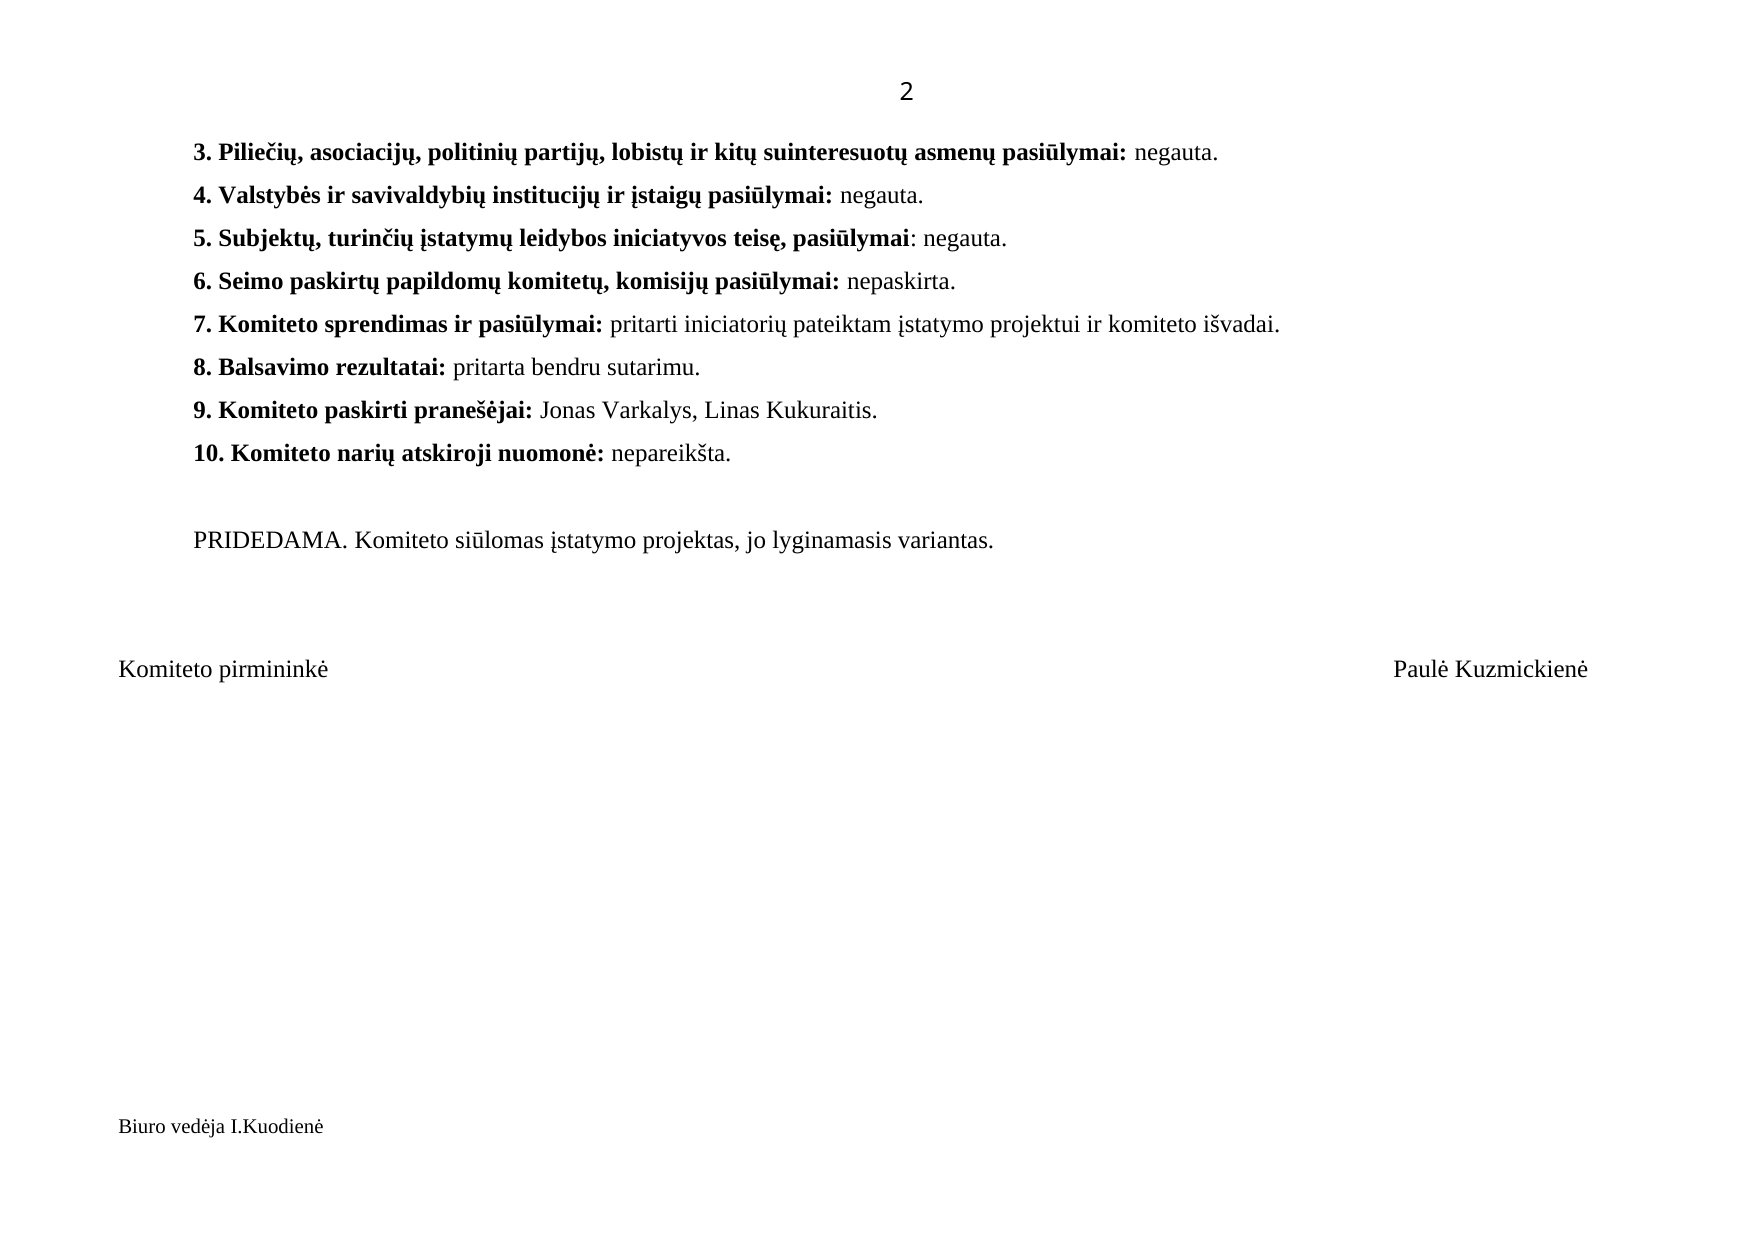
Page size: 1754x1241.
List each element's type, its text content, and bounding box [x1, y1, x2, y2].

subtitle 6. Seimo paskirtų papildomų komitetų, komisijų pasiūlymai: nepaskirta. [118, 266, 1695, 295]
text Komiteto pirmininkė (Parašas) Paulė Kuzmickienė [118, 654, 1695, 683]
subtitle 5. Subjektų, turinčių įstatymų leidybos iniciatyvos teisę, pasiūlymai: negauta. [118, 223, 1695, 252]
text Biuro vedėja I.Kuodienė [118, 1114, 1695, 1138]
subtitle 8. Balsavimo rezultatai: pritarta bendru sutarimu. [193, 352, 1695, 381]
text 9. Komiteto paskirti pranešėjai: Jonas Varkalys, Linas Kukuraitis. [118, 395, 1695, 424]
subtitle 4. Valstybės ir savivaldybių institucijų ir įstaigų pasiūlymai: negauta. [118, 180, 1695, 208]
text 10. Komiteto narių atskiroji nuomonė: nepareikšta. [118, 438, 1695, 467]
subtitle 7. Komiteto sprendimas ir pasiūlymai: pritarti iniciatorių pateiktam įstatymo projektui ir komiteto išvadai. [193, 309, 1695, 338]
text PRIDEDAMA. Komiteto siūlomas įstatymo projektas, jo lyginamasis variantas. [118, 525, 1695, 553]
subtitle 3. Piliečių, asociacijų, politinių partijų, lobistų ir kitų suinteresuotų asmenų pasiūlymai: negauta. [193, 137, 1695, 165]
